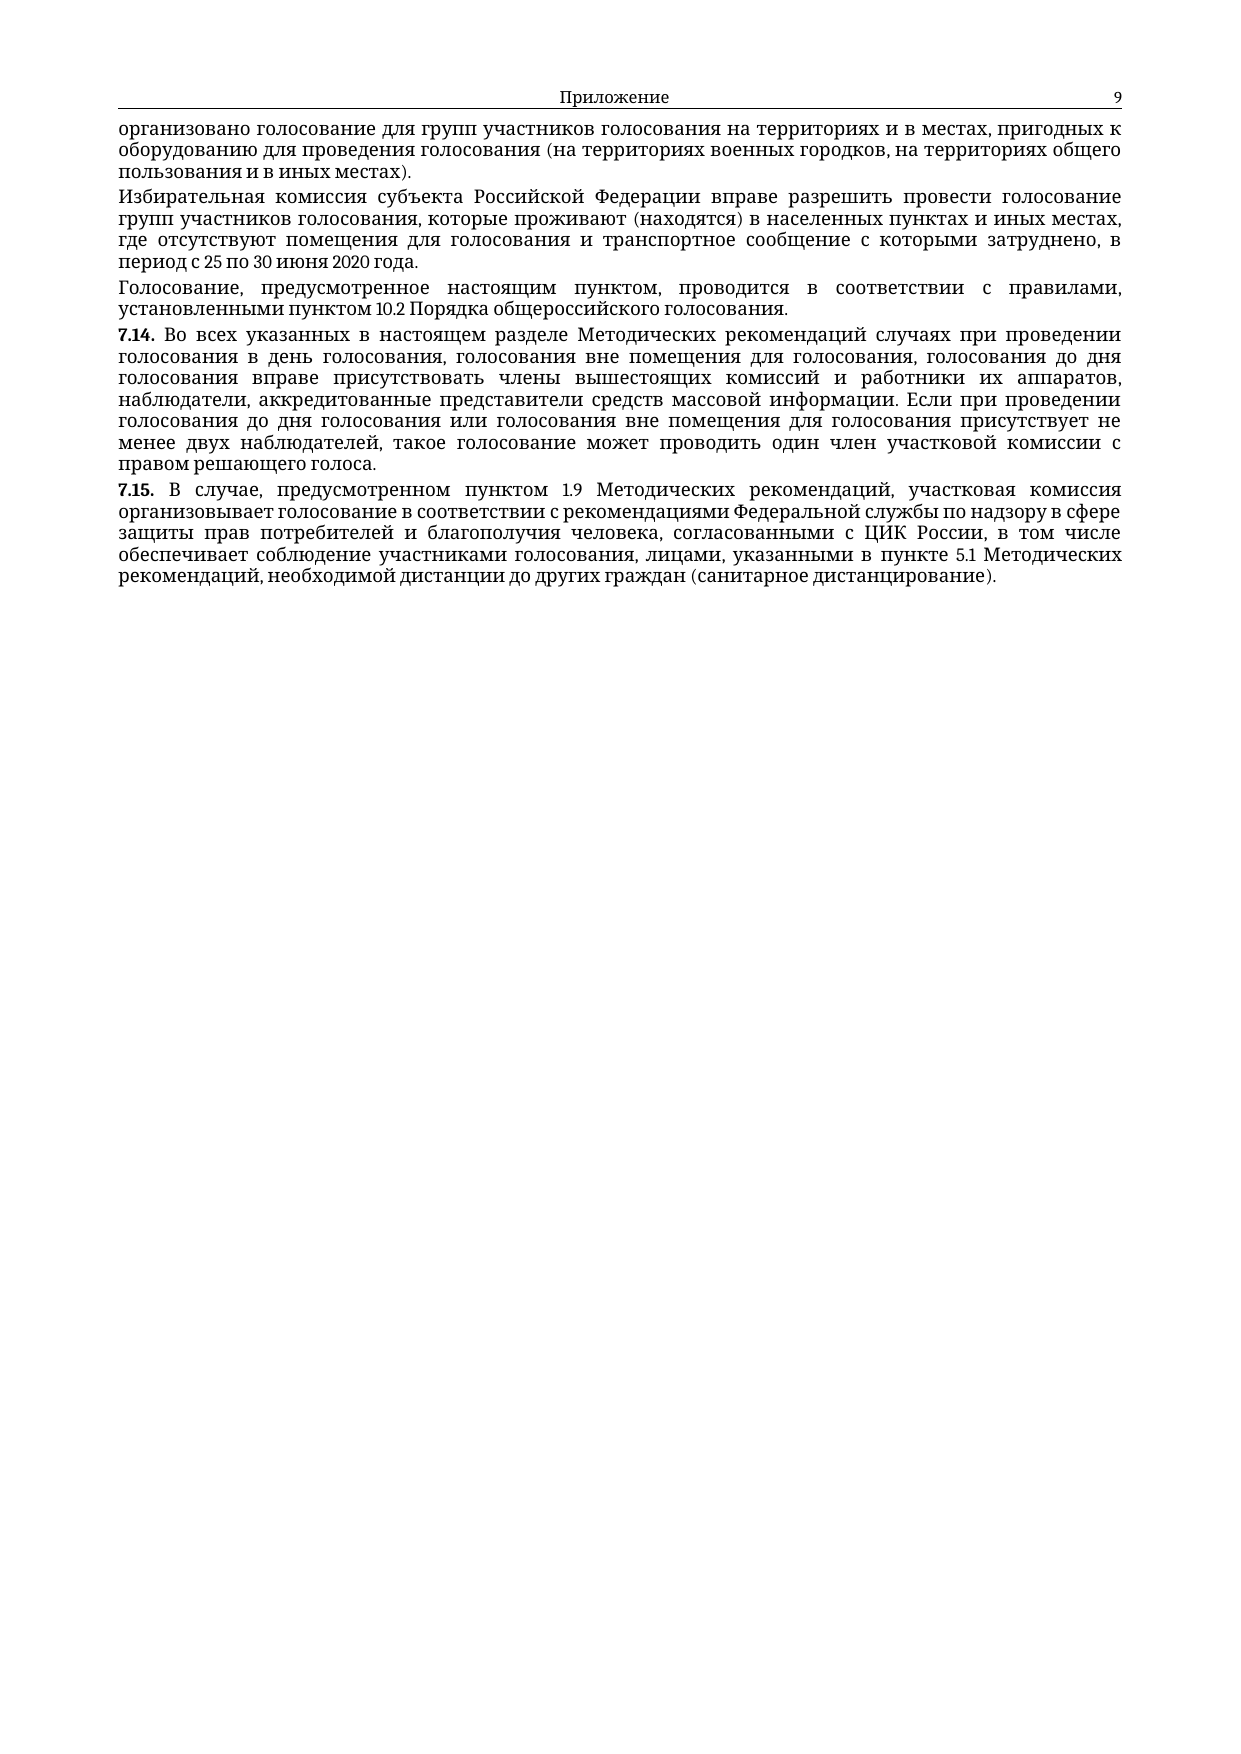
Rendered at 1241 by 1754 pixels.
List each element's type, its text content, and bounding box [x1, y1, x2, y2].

text 7.14. Во всех указанных в настоящем разделе Методических рекомендаций случаях при проведении голосования в день голосования, голосования вне помещения для голосования, голосования до дня голосования вправе присутствовать члены вышестоящих комиссий и работники их аппаратов, наблюдатели, аккредитованные представители средств массовой информации. Если при проведении голосования до дня голосования или голосования вне помещения для голосования присутствует не менее двух наблюдателей, такое голосование может проводить один член участковой комиссии с правом решающего голоса. [118, 324, 1122, 476]
text организовано голосование для групп участников голосования на территориях и в местах, пригодных к оборудованию для проведения голосования (на территориях военных городков, на территориях общего пользования и в иных местах). [118, 118, 1122, 183]
text Избирательная комиссия субъекта Российской Федерации вправе разрешить провести голосование групп участников голосования, которые проживают (находятся) в населенных пунктах и иных местах, где отсутствуют помещения для голосования и транспортное сообщение с которыми затруднено, в период с 25 по 30 июня 2020 года. [118, 187, 1122, 273]
text Голосование, предусмотренное настоящим пунктом, проводится в соответствии с правилами, установленными пунктом 10.2 Порядка общероссийского голосования. [118, 277, 1122, 320]
text 7.15. В случае, предусмотренном пунктом 1.9 Методических рекомендаций, участковая комиссия организовывает голосование в соответствии с рекомендациями Федеральной службы по надзору в сфере защиты прав потребителей и благополучия человека, согласованными с ЦИК России, в том числе обеспечивает соблюдение участниками голосования, лицами, указанными в пункте 5.1 Методических рекомендаций, необходимой дистанции до других граждан (санитарное дистанцирование). [118, 480, 1122, 587]
